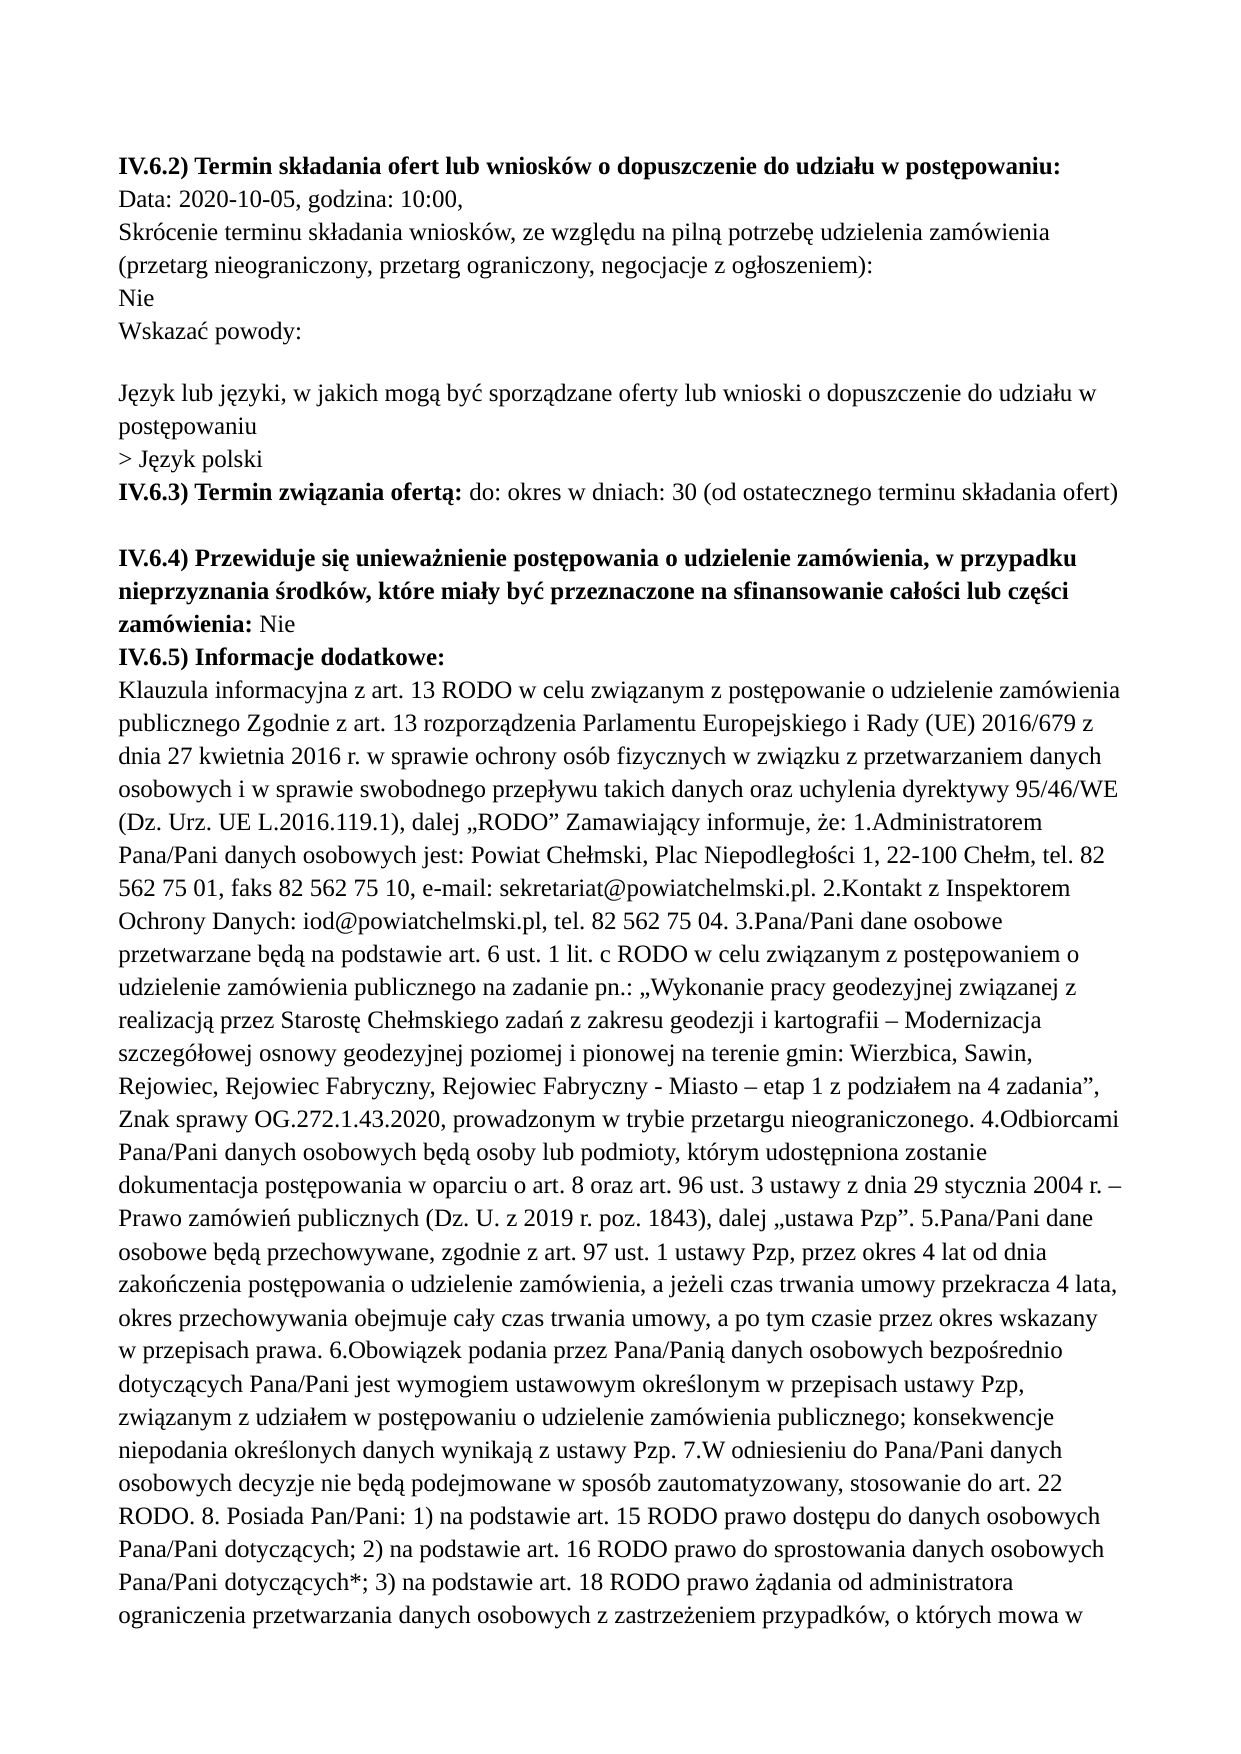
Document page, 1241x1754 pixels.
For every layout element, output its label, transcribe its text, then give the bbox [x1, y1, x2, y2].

text IV.6.2) Termin składania ofert lub wniosków o dopuszczenie do udziału w postępowaniu: Data: 2020-10-05, godzina: 10:00, Skrócenie terminu składania wniosków, ze względu na pilną potrzebę udzielenia zamówienia (przetarg nieograniczony, przetarg ograniczony, negocjacje z ogłoszeniem): Nie Wskazać powody: Język lub języki, w jakich mogą być sporządzane oferty lub wnioski o dopuszczenie do udziału w postępowaniu > Język polski IV.6.3) Termin związania ofertą: do: okres w dniach: 30 (od ostatecznego terminu składania ofert) IV.6.4) Przewiduje się unieważnienie postępowania o udzielenie zamówienia, w przypadku nieprzyznania środków, które miały być przeznaczone na sfinansowanie całości lub części zamówienia: Nie IV.6.5) Informacje dodatkowe: Klauzula informacyjna z art. 13 RODO w celu związanym z postępowanie o udzielenie zamówienia publicznego Zgodnie z art. 13 rozporządzenia Parlamentu Europejskiego i Rady (UE) 2016/679 z dnia 27 kwietnia 2016 r. w sprawie ochrony osób fizycznych w związku z przetwarzaniem danych osobowych i w sprawie swobodnego przepływu takich danych oraz uchylenia dyrektywy 95/46/WE (Dz. Urz. UE L.2016.119.1), dalej „RODO” Zamawiający informuje, że: 1.Administratorem Pana/Pani danych osobowych jest: Powiat Chełmski, Plac Niepodległości 1, 22-100 Chełm, tel. 82 562 75 01, faks 82 562 75 10, e-mail: sekretariat@powiatchelmski.pl. 2.Kontakt z Inspektorem Ochrony Danych: iod@powiatchelmski.pl, tel. 82 562 75 04. 3.Pana/Pani dane osobowe przetwarzane będą na podstawie art. 6 ust. 1 lit. c RODO w celu związanym z postępowaniem o udzielenie zamówienia publicznego na zadanie pn.: „Wykonanie pracy geodezyjnej związanej z realizacją przez Starostę Chełmskiego zadań z zakresu geodezji i kartografii – Modernizacja szczegółowej osnowy geodezyjnej poziomej i pionowej na terenie gmin: Wierzbica, Sawin, Rejowiec, Rejowiec Fabryczny, Rejowiec Fabryczny - Miasto – etap 1 z podziałem na 4 zadania”, Znak sprawy OG.272.1.43.2020, prowadzonym w trybie przetargu nieograniczonego. 4.Odbiorcami Pana/Pani danych osobowych będą osoby lub podmioty, którym udostępniona zostanie dokumentacja postępowania w oparciu o art. 8 oraz art. 96 ust. 3 ustawy z dnia 29 stycznia 2004 r. – Prawo zamówień publicznych (Dz. U. z 2019 r. poz. 1843), dalej „ustawa Pzp”. 5.Pana/Pani dane osobowe będą przechowywane, zgodnie z art. 97 ust. 1 ustawy Pzp, przez okres 4 lat od dnia zakończenia postępowania o udzielenie zamówienia, a jeżeli czas trwania umowy przekracza 4 lata, okres przechowywania obejmuje cały czas trwania umowy, a po tym czasie przez okres wskazany w przepisach prawa. 6.Obowiązek podania przez Pana/Panią danych osobowych bezpośrednio dotyczących Pana/Pani jest wymogiem ustawowym określonym w przepisach ustawy Pzp, związanym z udziałem w postępowaniu o udzielenie zamówienia publicznego; konsekwencje niepodania określonych danych wynikają z ustawy Pzp. 7.W odniesieniu do Pana/Pani danych osobowych decyzje nie będą podejmowane w sposób zautomatyzowany, stosowanie do art. 22 RODO. 8. Posiada Pan/Pani: 1) na podstawie art. 15 RODO prawo dostępu do danych osobowych Pana/Pani dotyczących; 2) na podstawie art. 16 RODO prawo do sprostowania danych osobowych Pana/Pani dotyczących*; 3) na podstawie art. 18 RODO prawo żądania od administratora ograniczenia przetwarzania danych osobowych z zastrzeżeniem przypadków, o których mowa w [118, 118, 1122, 1628]
